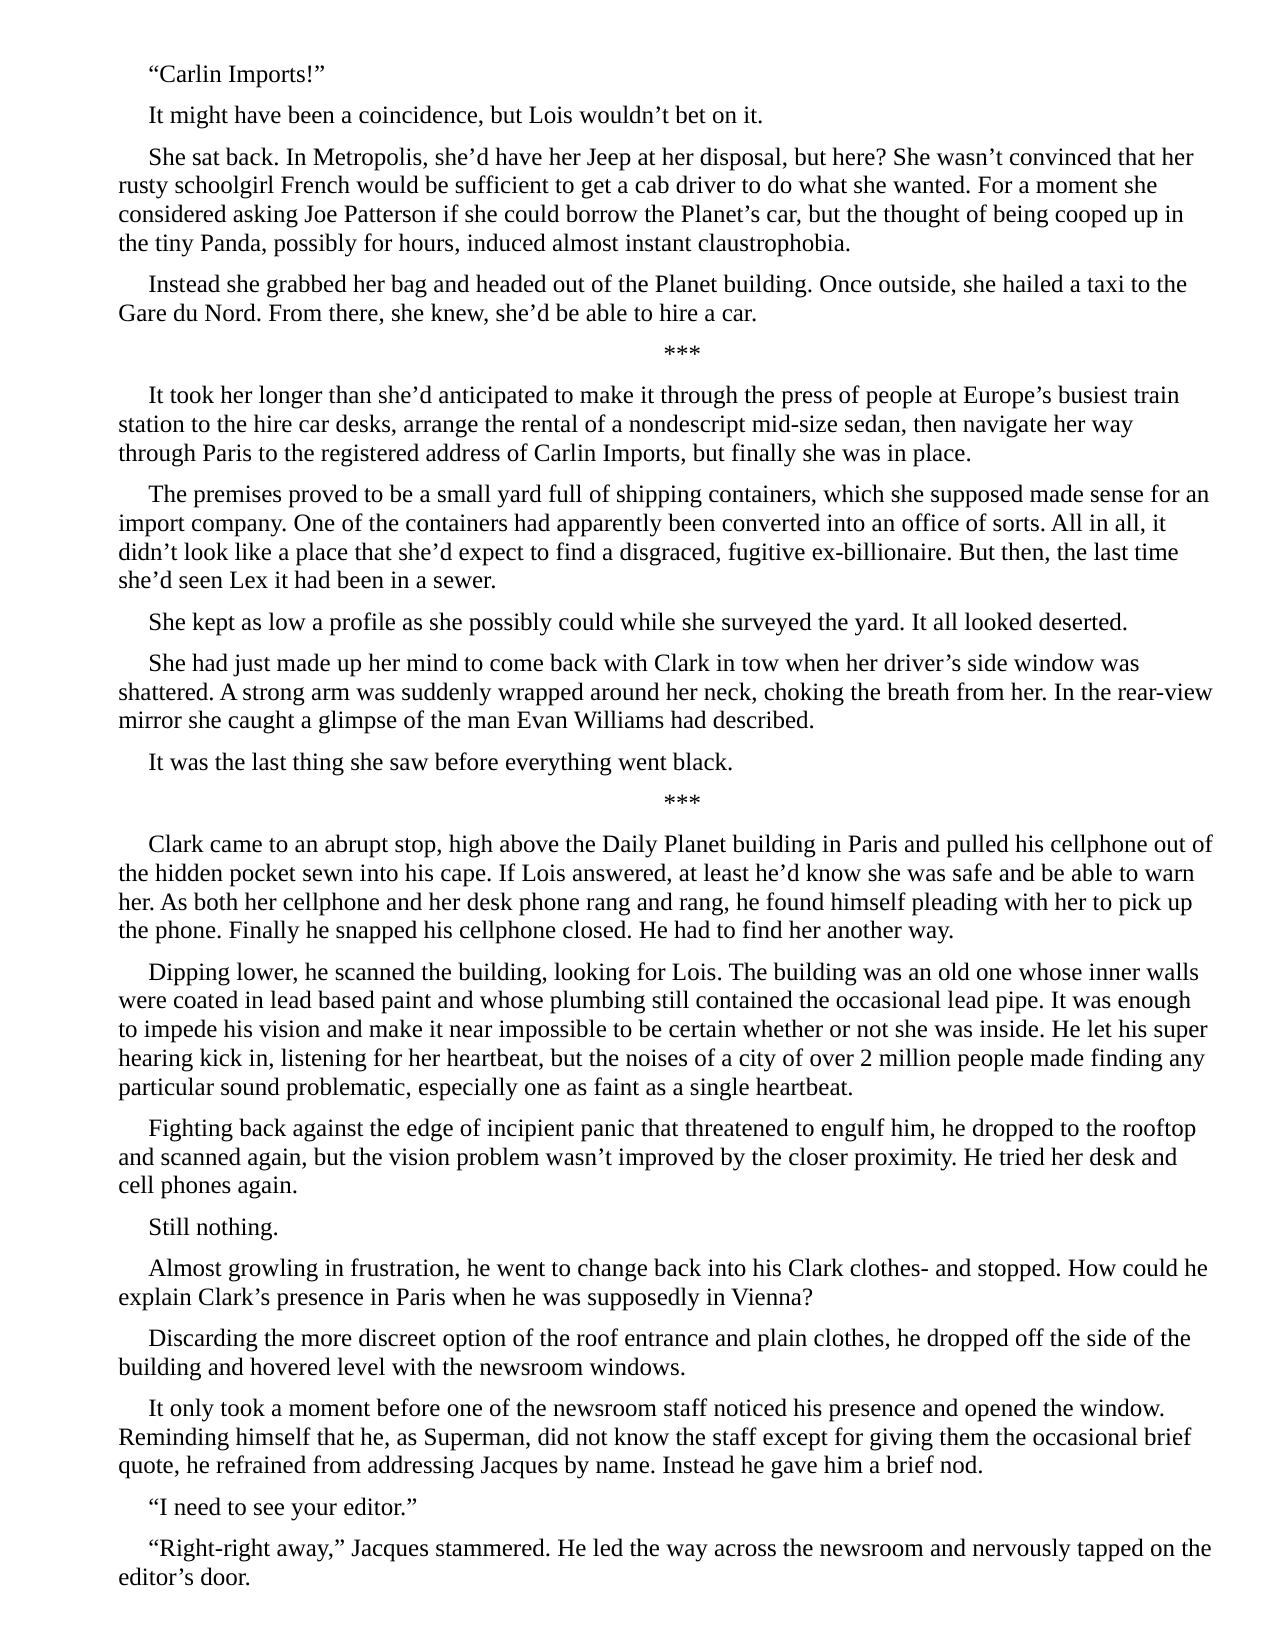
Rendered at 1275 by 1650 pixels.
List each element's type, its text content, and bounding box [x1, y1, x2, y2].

text *** [118, 339, 1216, 368]
text “Carlin Imports!” [118, 59, 1216, 88]
text Discarding the more discreet option of the roof entrance and plain clothes, he dropped off the side of the building and hovered level with the newsroom windows. [118, 1323, 1216, 1380]
text She had just made up her mind to come back with Clark in tow when her driver’s side window was shattered. A strong arm was suddenly wrapped around her neck, choking the breath from her. In the rear-view mirror she caught a glimpse of the man Evan Williams had described. [118, 648, 1216, 734]
text *** [118, 788, 1216, 817]
text It only took a moment before one of the newsroom staff noticed his presence and opened the window. Reminding himself that he, as Superman, did not know the staff except for giving them the occasional brief quote, he refrained from addressing Jacques by name. Instead he gave him a brief nod. [118, 1393, 1216, 1479]
text Dipping lower, he scanned the building, looking for Lois. The building was an old one whose inner walls were coated in lead based paint and whose plumbing still contained the occasional lead pipe. It was enough to impede his vision and make it near impossible to be certain whether or not she was inside. He let his super hearing kick in, listening for her heartbeat, but the noises of a city of over 2 million people made finding any particular sound problematic, especially one as faint as a single heartbeat. [118, 957, 1216, 1100]
text It took her longer than she’d anticipated to make it through the press of people at Europe’s busiest train station to the hire car desks, arrange the rental of a nondescript mid-size sedan, then navigate her way through Paris to the registered address of Carlin Imports, but finally she was in place. [118, 380, 1216, 467]
text Fighting back against the edge of incipient panic that threatened to engulf him, he dropped to the rooftop and scanned again, but the vision problem wasn’t improved by the closer proximity. He tried her desk and cell phones again. [118, 1113, 1216, 1199]
text “I need to see your editor.” [118, 1492, 1216, 1520]
text Still nothing. [118, 1212, 1216, 1240]
text Instead she grabbed her bag and headed out of the Planet building. Once outside, she hailed a taxi to the Gare du Nord. From there, she knew, she’d be able to hire a car. [118, 269, 1216, 327]
text She sat back. In Metropolis, she’d have her Jeep at her disposal, but here? She wasn’t convinced that her rusty schoolgirl French would be sufficient to get a cab driver to do what she wanted. For a moment she considered asking Joe Patterson if she could borrow the Planet’s car, but the thought of being cooped up in the tiny Panda, possibly for hours, induced almost instant claustrophobia. [118, 142, 1216, 257]
text It might have been a coincidence, but Lois wouldn’t bet on it. [118, 100, 1216, 129]
text It was the last thing she saw before everything went black. [118, 747, 1216, 775]
text She kept as low a profile as she possibly could while she surveyed the yard. It all looked deserted. [118, 607, 1216, 635]
text Clark came to an abrupt stop, high above the Daily Planet building in Paris and pulled his cellphone out of the hidden pocket sewn into his cape. If Lois answered, at least he’d know she was safe and be able to warn her. As both her cellphone and her desk phone rang and rang, he found himself pleading with her to pick up the phone. Finally he snapped his cellphone closed. He had to find her another way. [118, 829, 1216, 944]
text The premises proved to be a small yard full of shipping containers, which she supposed made sense for an import company. One of the containers had apparently been converted into an office of sorts. All in all, it didn’t look like a place that she’d expect to find a disgraced, fugitive ex-billionaire. But then, the last time she’d seen Lex it had been in a sewer. [118, 479, 1216, 594]
text “Right-right away,” Jacques stammered. He led the way across the newsroom and nervously tapped on the editor’s door. [118, 1533, 1216, 1590]
text Almost growling in frustration, he went to change back into his Clark clothes- and stopped. How could he explain Clark’s presence in Paris when he was supposedly in Vienna? [118, 1253, 1216, 1310]
